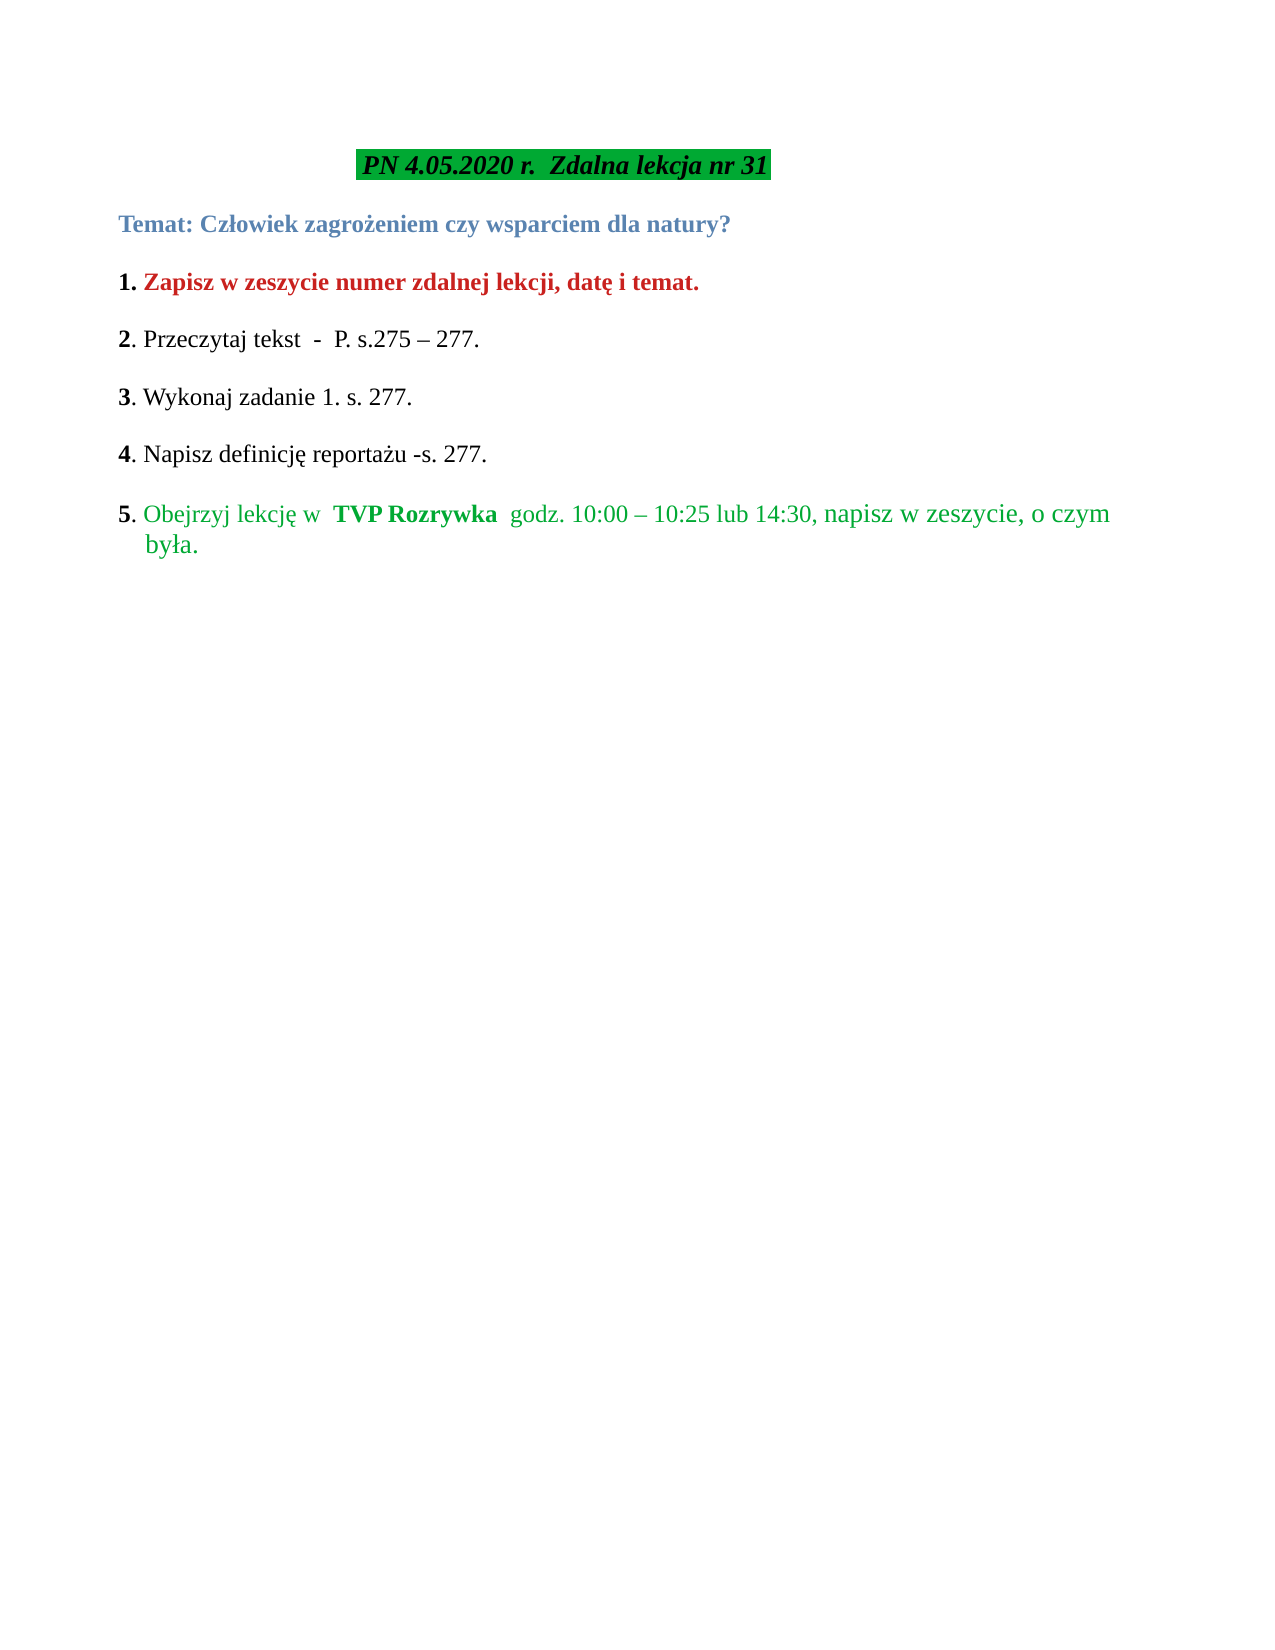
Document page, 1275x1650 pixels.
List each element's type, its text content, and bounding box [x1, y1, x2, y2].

text 5. Obejrzyj lekcję w TVP Rozrywka godz. 10:00 – 10:25 lub 14:30, napisz w zeszycie, o czym [118, 497, 1157, 528]
text 3. Wykonaj zadanie 1. s. 277. [118, 382, 1157, 410]
text 1. Zapisz w zeszycie numer zdalnej lekcji, datę i temat. [118, 267, 1157, 295]
text 4. Napisz definicję reportażu -s. 277. [118, 439, 1157, 468]
text Temat: Człowiek zagrożeniem czy wsparciem dla natury? [118, 209, 1157, 238]
text 2. Przeczytaj tekst - P. s.275 – 277. [118, 324, 1157, 353]
text PN 4.05.2020 r. Zdalna lekcja nr 31 [118, 149, 1157, 180]
text była. [118, 528, 1157, 559]
